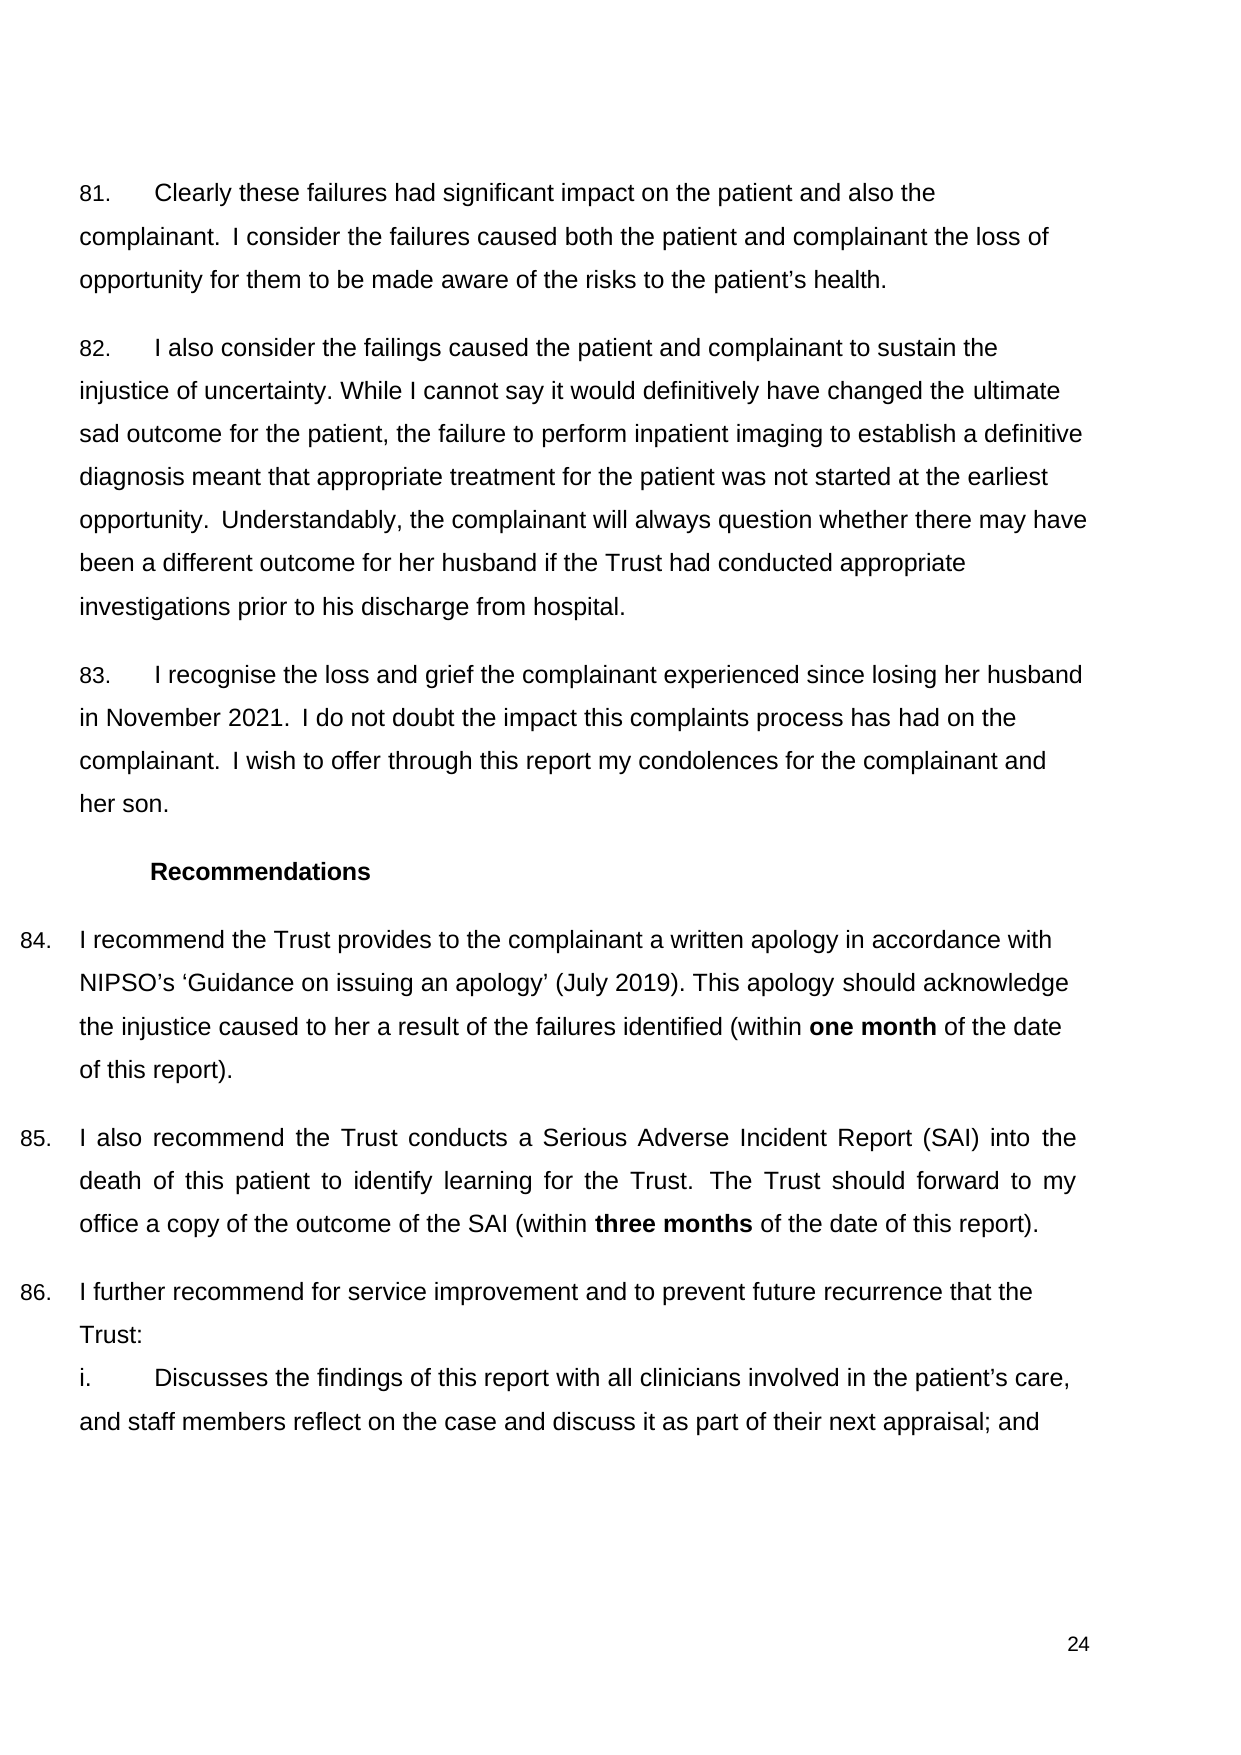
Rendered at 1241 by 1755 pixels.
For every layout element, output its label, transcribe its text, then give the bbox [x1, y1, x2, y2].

list Clearly these failures had significant impact on the patient and also the complainant. I consider the failures caused both the patient and complainant the loss of opportunity for them to be made aware of the risks to the patient’s health. [79, 178, 1061, 293]
list I also recommend the Trust conducts a Serious Adverse Incident Report (SAI) into the death of this patient to identify learning for the Trust. The Trust should forward to my office a copy of the outcome of the SAI (within three months of the date of this report). [20, 1123, 1077, 1238]
list I also consider the failings caused the patient and complainant to sustain the injustice of uncertainty. While I cannot say it would definitively have changed the ultimate sad outcome for the patient, the failure to perform inpatient imaging to establish a definitive diagnosis meant that appropriate treatment for the patient was not started at the earliest opportunity. Understandably, the complainant will always question whether there may have been a different outcome for her husband if the Trust had conducted appropriate investigations prior to his discharge from hospital. [79, 333, 1089, 620]
list I recognise the loss and grief the complainant experienced since losing her husband in November 2021. I do not doubt the impact this complaints process has had on the complainant. I wish to offer through this report my condolences for the complainant and her son. [79, 660, 1084, 818]
list Discusses the findings of this report with all clinicians involved in the patient’s care, and staff members reflect on the case and discuss it as part of their next appraisal; and [79, 1363, 1081, 1435]
text Recommendations [150, 857, 1197, 886]
list I further recommend for service improvement and to prevent future recurrence that the Trust: [20, 1277, 1073, 1349]
list I recommend the Trust provides to the complainant a written apology in accordance with NIPSO’s ‘Guidance on issuing an apology’ (July 2019). This apology should acknowledge the injustice caused to her a result of the failures identified (within one month of the date of this report). [20, 925, 1074, 1083]
